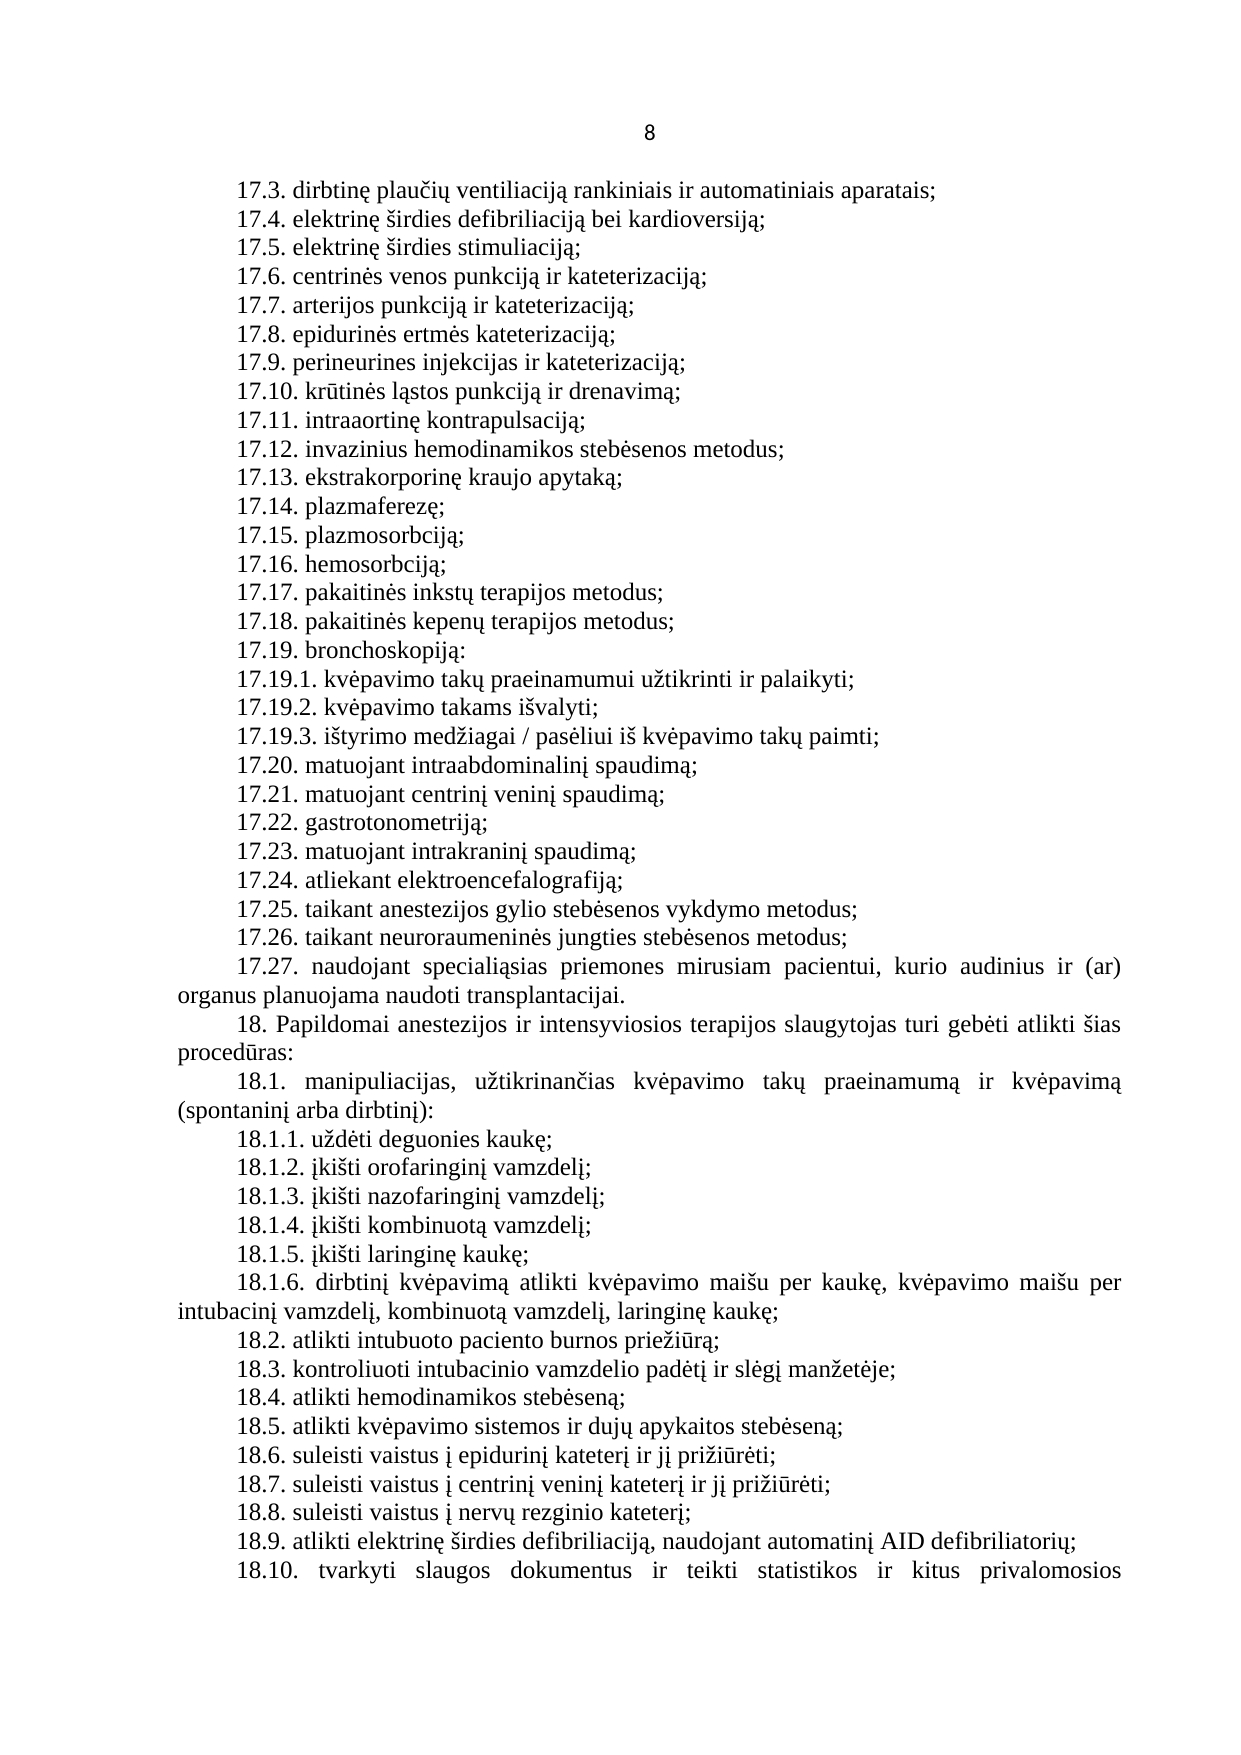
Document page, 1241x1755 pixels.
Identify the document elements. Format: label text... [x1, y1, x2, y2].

text 17.20. matuojant intraabdominalinį spaudimą; [177, 750, 1122, 779]
text 17.17. pakaitinės inkstų terapijos metodus; [177, 577, 1122, 606]
text 17.4. elektrinę širdies defibriliaciją bei kardioversiją; [177, 204, 1122, 232]
text 17.8. epidurinės ertmės kateterizaciją; [177, 319, 1122, 347]
text 18.1.6. dirbtinį kvėpavimą atlikti kvėpavimo maišu per kaukę, kvėpavimo maišu per intubacinį vamzdelį, kombinuotą vamzdelį, laringinę kaukę; [177, 1267, 1122, 1325]
text 17.6. centrinės venos punkciją ir kateterizaciją; [177, 261, 1122, 290]
text 17.19. bronchoskopiją: [177, 635, 1122, 664]
text 17.24. atliekant elektroencefalografiją; [177, 865, 1122, 894]
text 17.10. krūtinės ląstos punkciją ir drenavimą; [177, 376, 1122, 405]
text 18.4. atlikti hemodinamikos stebėseną; [177, 1382, 1122, 1411]
text 17.15. plazmosorbciją; [177, 520, 1122, 549]
text 18. Papildomai anestezijos ir intensyviosios terapijos slaugytojas turi gebėti atlikti šias procedūras: [177, 1009, 1122, 1066]
text 17.5. elektrinę širdies stimuliaciją; [177, 232, 1122, 261]
text 17.14. plazmaferezę; [177, 491, 1122, 520]
text 18.9. atlikti elektrinę širdies defibriliaciją, naudojant automatinį AID defibriliatorių; [177, 1526, 1122, 1555]
text 17.19.2. kvėpavimo takams išvalyti; [177, 692, 1122, 721]
text 17.12. invazinius hemodinamikos stebėsenos metodus; [177, 434, 1122, 462]
text 17.18. pakaitinės kepenų terapijos metodus; [177, 606, 1122, 635]
text 18.1.5. įkišti laringinę kaukę; [177, 1239, 1122, 1267]
text 18.6. suleisti vaistus į epidurinį kateterį ir jį prižiūrėti; [177, 1440, 1122, 1469]
text 18.8. suleisti vaistus į nervų rezginio kateterį; [177, 1497, 1122, 1526]
text 17.11. intraaortinę kontrapulsaciją; [177, 405, 1122, 434]
text 17.7. arterijos punkciją ir kateterizaciją; [177, 290, 1122, 319]
text 17.19.1. kvėpavimo takų praeinamumui užtikrinti ir palaikyti; [177, 664, 1122, 692]
text 18.2. atlikti intubuoto paciento burnos priežiūrą; [177, 1325, 1122, 1354]
text 18.1.1. uždėti deguonies kaukę; [177, 1124, 1122, 1152]
text 17.19.3. ištyrimo medžiagai / pasėliui iš kvėpavimo takų paimti; [177, 721, 1122, 750]
text 18.1. manipuliacijas, užtikrinančias kvėpavimo takų praeinamumą ir kvėpavimą (spontaninį arba dirbtinį): [177, 1066, 1122, 1124]
text 18.5. atlikti kvėpavimo sistemos ir dujų apykaitos stebėseną; [177, 1411, 1122, 1440]
text 17.22. gastrotonometriją; [177, 807, 1122, 836]
text 18.1.2. įkišti orofaringinį vamzdelį; [177, 1152, 1122, 1181]
text 18.10. tvarkyti slaugos dokumentus ir teikti statistikos ir kitus privalomosios [177, 1555, 1122, 1584]
text 17.27. naudojant specialiąsias priemones mirusiam pacientui, kurio audinius ir (ar) organus planuojama naudoti transplantacijai. [177, 951, 1122, 1009]
text 17.9. perineurines injekcijas ir kateterizaciją; [177, 347, 1122, 376]
text 17.3. dirbtinę plaučių ventiliaciją rankiniais ir automatiniais aparatais; [177, 175, 1122, 204]
text 18.1.3. įkišti nazofaringinį vamzdelį; [177, 1181, 1122, 1210]
text 18.1.4. įkišti kombinuotą vamzdelį; [177, 1210, 1122, 1239]
text 17.23. matuojant intrakraninį spaudimą; [177, 836, 1122, 865]
text 17.21. matuojant centrinį veninį spaudimą; [177, 779, 1122, 807]
text 17.26. taikant neuroraumeninės jungties stebėsenos metodus; [177, 922, 1122, 951]
text 17.13. ekstrakorporinę kraujo apytaką; [177, 462, 1122, 491]
text 18.3. kontroliuoti intubacinio vamzdelio padėtį ir slėgį manžetėje; [177, 1354, 1122, 1382]
text 17.25. taikant anestezijos gylio stebėsenos vykdymo metodus; [177, 894, 1122, 922]
text 17.16. hemosorbciją; [177, 549, 1122, 577]
text 18.7. suleisti vaistus į centrinį veninį kateterį ir jį prižiūrėti; [177, 1469, 1122, 1497]
